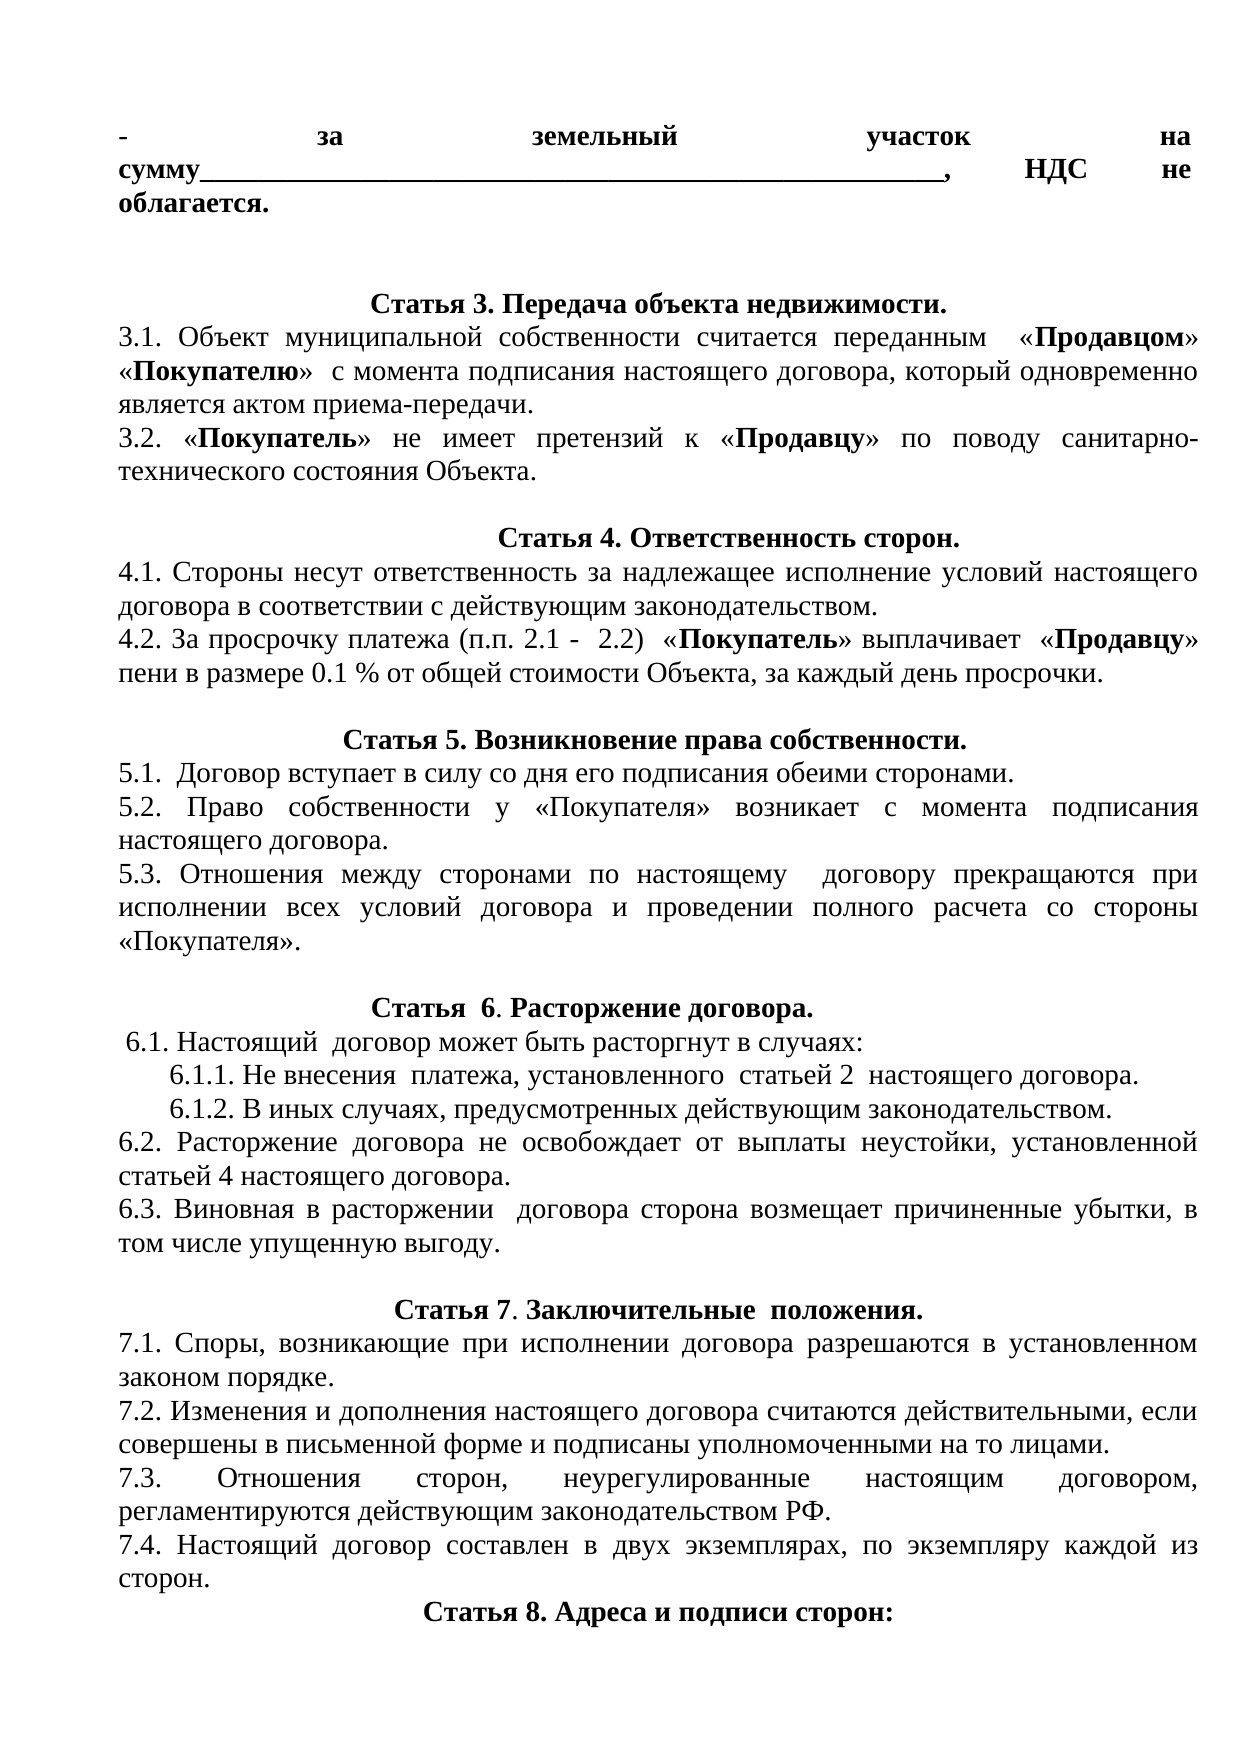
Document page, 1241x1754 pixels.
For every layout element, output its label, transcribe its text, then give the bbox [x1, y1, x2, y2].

text 6.1.2. В иных случаях, предусмотренных действующим законодательством. [118, 1091, 1199, 1124]
text Статья 5. Возникновение права собственности. [118, 722, 1199, 755]
text 5.1. Договор вступает в силу со дня его подписания обеими сторонами. [118, 755, 1199, 789]
text Статья 4. Ответственность сторон. [118, 521, 1199, 554]
text Статья 8. Адреса и подписи сторон: [118, 1594, 1199, 1628]
text 4.1. Стороны несут ответственность за надлежащее исполнение условий настоящего договора в соответствии с действующим законодательством. [118, 554, 1199, 621]
text 5.2. Право собственности у «Покупателя» возникает с момента подписания настоящего договора. [118, 789, 1199, 856]
text 7.3. Отношения сторон, неурегулированные настоящим договором, регламентируются действующим законодательством РФ. [118, 1460, 1199, 1527]
text 3.1. Объект муниципальной собственности считается переданным «Продавцом» «Покупателю» с момента подписания настоящего договора, который одновременно является актом приема-передачи. [118, 319, 1199, 420]
text Статья 6. Расторжение договора. [118, 990, 1199, 1024]
text 6.3. Виновная в расторжении договора сторона возмещает причиненные убытки, в том числе упущенную выгоду. [118, 1191, 1199, 1258]
text 6.2. Расторжение договора не освобождает от выплаты неустойки, установленной статьей 4 настоящего договора. [118, 1124, 1199, 1191]
text 6.1. Настоящий договор может быть расторгнут в случаях: [118, 1024, 1199, 1057]
text 3.2. «Покупатель» не имеет претензий к «Продавцу» по поводу санитарно-технического состояния Объекта. [118, 420, 1199, 487]
text 6.1.1. Не внесения платежа, установленного статьей 2 настоящего договора. [118, 1057, 1199, 1091]
text 5.3. Отношения между сторонами по настоящему договору прекращаются при исполнении всех условий договора и проведении полного расчета со стороны «Покупателя». [118, 856, 1199, 957]
text 7.1. Споры, возникающие при исполнении договора разрешаются в установленном законом порядке. [118, 1326, 1199, 1393]
text 7.2. Изменения и дополнения настоящего договора считаются действительными, если совершены в письменной форме и подписаны уполномоченными на то лицами. [118, 1393, 1199, 1460]
text 7.4. Настоящий договор составлен в двух экземплярах, по экземпляру каждой из сторон. [118, 1527, 1199, 1594]
text Статья 7. Заключительные положения. [118, 1292, 1199, 1326]
text Статья 3. Передача объекта недвижимости. [118, 286, 1199, 319]
text - за земельный участок на сумму___________________________________________________, НДС не облагается. [118, 118, 1191, 219]
text 4.2. За просрочку платежа (п.п. 2.1 - 2.2) «Покупатель» выплачивает «Продавцу» пени в размере 0.1 % от общей стоимости Объекта, за каждый день просрочки. [118, 621, 1199, 688]
